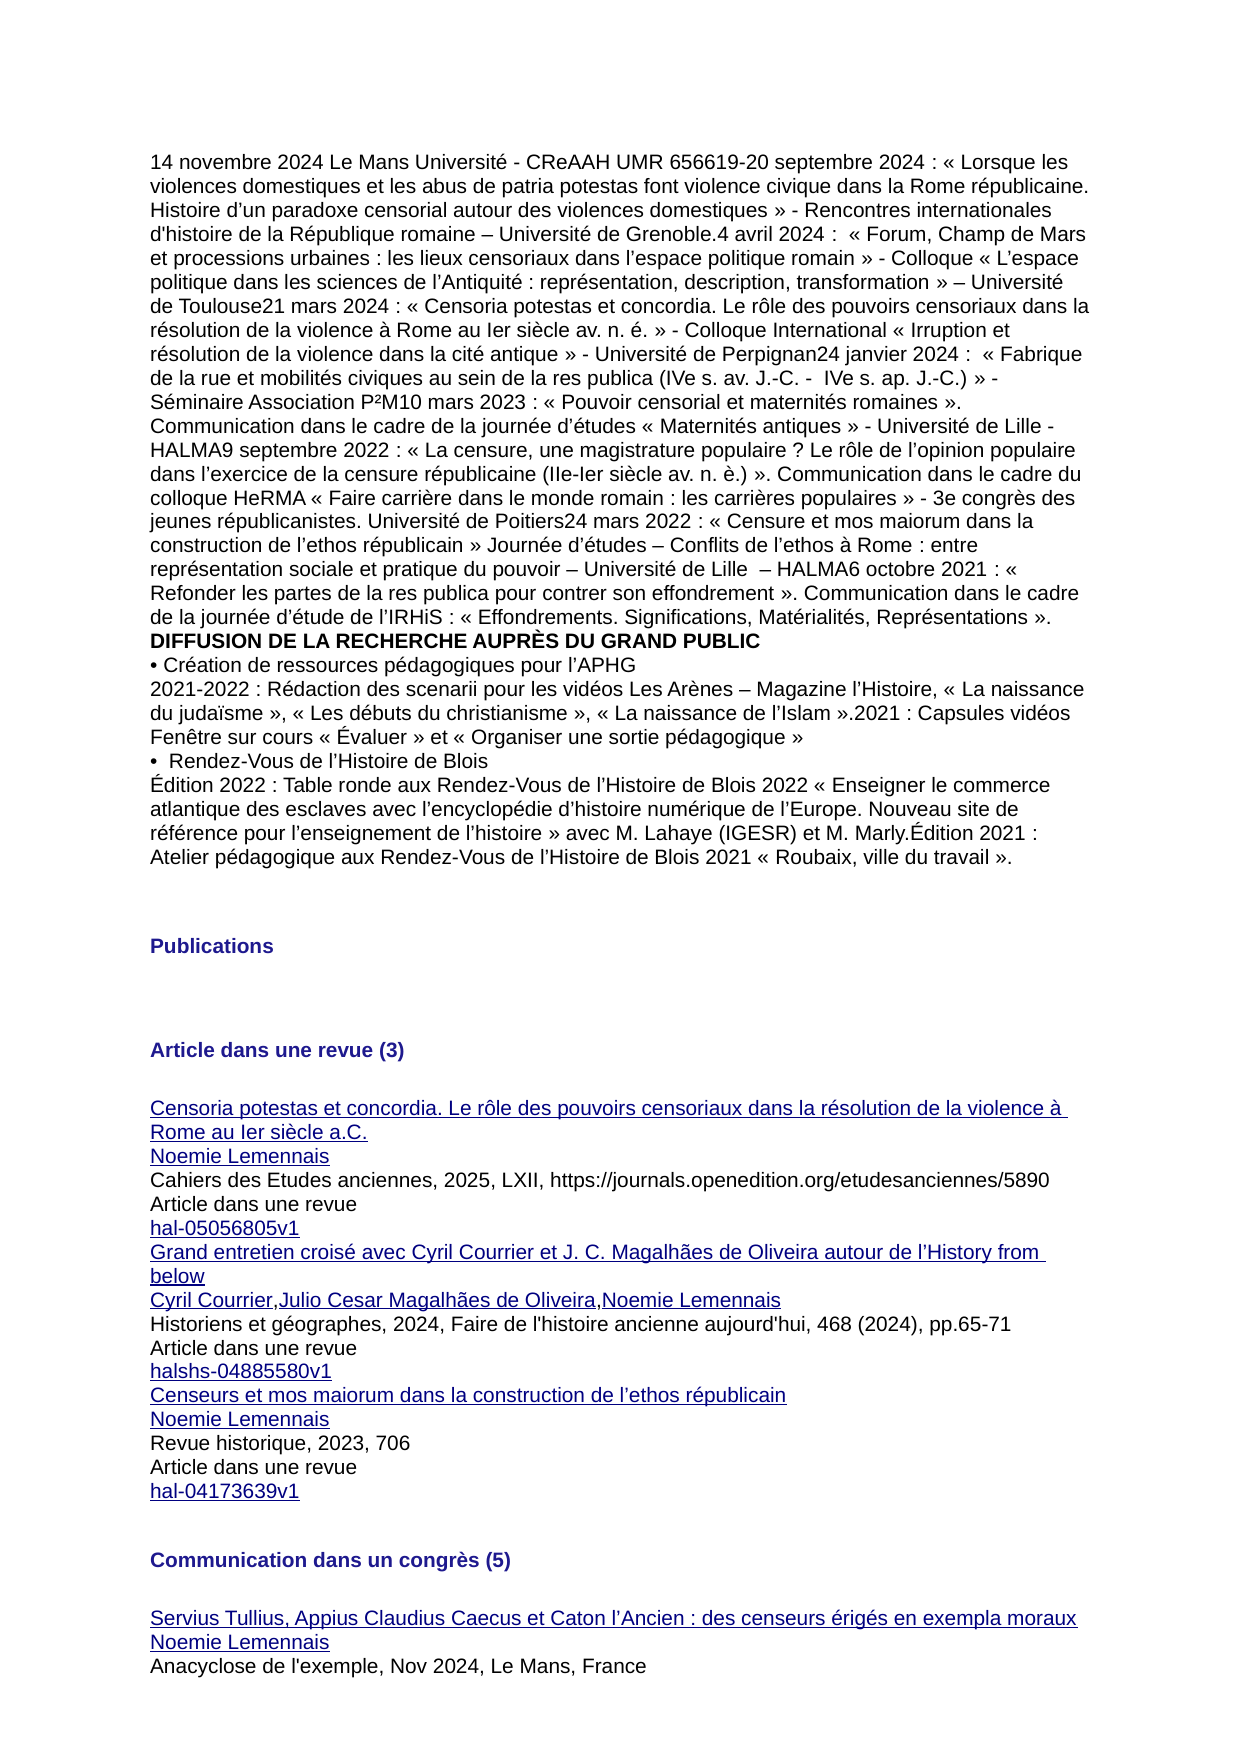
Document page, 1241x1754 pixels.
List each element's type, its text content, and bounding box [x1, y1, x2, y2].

text 2021-2022 : Rédaction des scenarii pour les vidéos Les Arènes – Magazine l’Histoire, « La naissance du judaïsme », « Les débuts du christianisme », « La naissance de l’Islam ».2021 : Capsules vidéos Fenêtre sur cours « Évaluer » et « Organiser une sortie pédagogique » [150, 677, 1090, 749]
text • Rendez-Vous de l’Histoire de Blois [150, 749, 1090, 773]
subtitle Article dans une revue (3) [150, 1037, 1090, 1061]
text • Création de ressources pédagogiques pour l’APHG [150, 653, 1090, 677]
text Édition 2022 : Table ronde aux Rendez-Vous de l’Histoire de Blois 2022 « Enseigner le commerce atlantique des esclaves avec l’encyclopédie d’histoire numérique de l’Europe. Nouveau site de référence pour l’enseignement de l’histoire » avec M. Lahaye (IGESR) et M. Marly.Édition 2021 : Atelier pédagogique aux Rendez-Vous de l’Histoire de Blois 2021 « Roubaix, ville du travail ». [150, 773, 1090, 869]
table_cell Censeurs et mos maiorum dans la construction de l’ethos républicain Noemie Lemennais Revue historique, 2023, 706 Article dans une revue hal-04173639v1 [150, 1383, 1090, 1503]
subtitle Publications [150, 934, 1090, 958]
subtitle Communication dans un congrès (5) [150, 1548, 1090, 1572]
table_header Servius Tullius, Appius Claudius Caecus et Caton l’Ancien : des censeurs érigés en exempla moraux Noemie Lemennais Anacyclose de l'exemple, Nov 2024, Le Mans, France [150, 1606, 1090, 1678]
text 14 novembre 2024 Le Mans Université - CReAAH UMR 656619-20 septembre 2024 : « Lorsque les violences domestiques et les abus de patria potestas font violence civique dans la Rome républicaine. Histoire d’un paradoxe censorial autour des violences domestiques » - Rencontres internationales d'histoire de la République romaine – Université de Grenoble.4 avril 2024 : « Forum, Champ de Mars et processions urbaines : les lieux censoriaux dans l’espace politique romain » - Colloque « L’espace politique dans les sciences de l’Antiquité : représentation, description, transformation » – Université de Toulouse21 mars 2024 : « Censoria potestas et concordia. Le rôle des pouvoirs censoriaux dans la résolution de la violence à Rome au Ier siècle av. n. é. » - Colloque International « Irruption et résolution de la violence dans la cité antique » - Université de Perpignan24 janvier 2024 : « Fabrique de la rue et mobilités civiques au sein de la res publica (IVe s. av. J.-C. - IVe s. ap. J.-C.) » - Séminaire Association P²M10 mars 2023 : « Pouvoir censorial et maternités romaines ». Communication dans le cadre de la journée d’études « Maternités antiques » - Université de Lille - HALMA9 septembre 2022 : « La censure, une magistrature populaire ? Le rôle de l’opinion populaire dans l’exercice de la censure républicaine (IIe-Ier siècle av. n. è.) ». Communication dans le cadre du colloque HeRMA « Faire carrière dans le monde romain : les carrières populaires » - 3e congrès des jeunes républicanistes. Université de Poitiers24 mars 2022 : « Censure et mos maiorum dans la construction de l’ethos républicain » Journée d’études – Conflits de l’ethos à Rome : entre représentation sociale et pratique du pouvoir – Université de Lille – HALMA6 octobre 2021 : « Refonder les partes de la res publica pour contrer son effondrement ». Communication dans le cadre de la journée d’étude de l’IRHiS : « Effondrements. Significations, Matérialités, Représentations ». [150, 150, 1090, 629]
table_cell Grand entretien croisé avec Cyril Courrier et J. C. Magalhães de Oliveira autour de l’History from below Cyril Courrier,Julio Cesar Magalhães de Oliveira,Noemie Lemennais Historiens et géographes, 2024, Faire de l'histoire ancienne aujourd'hui, 468 (2024), pp.65-71 Article dans une revue halshs-04885580v1 [150, 1240, 1090, 1383]
text DIFFUSION DE LA RECHERCHE AUPRÈS DU GRAND PUBLIC [150, 629, 1090, 653]
table_header Censoria potestas et concordia. Le rôle des pouvoirs censoriaux dans la résolution de la violence à Rome au Ier siècle a.C. Noemie Lemennais Cahiers des Etudes anciennes, 2025, LXII, https://journals.openedition.org/etudesanciennes/5890 Article dans une revue hal-05056805v1 [150, 1096, 1090, 1239]
